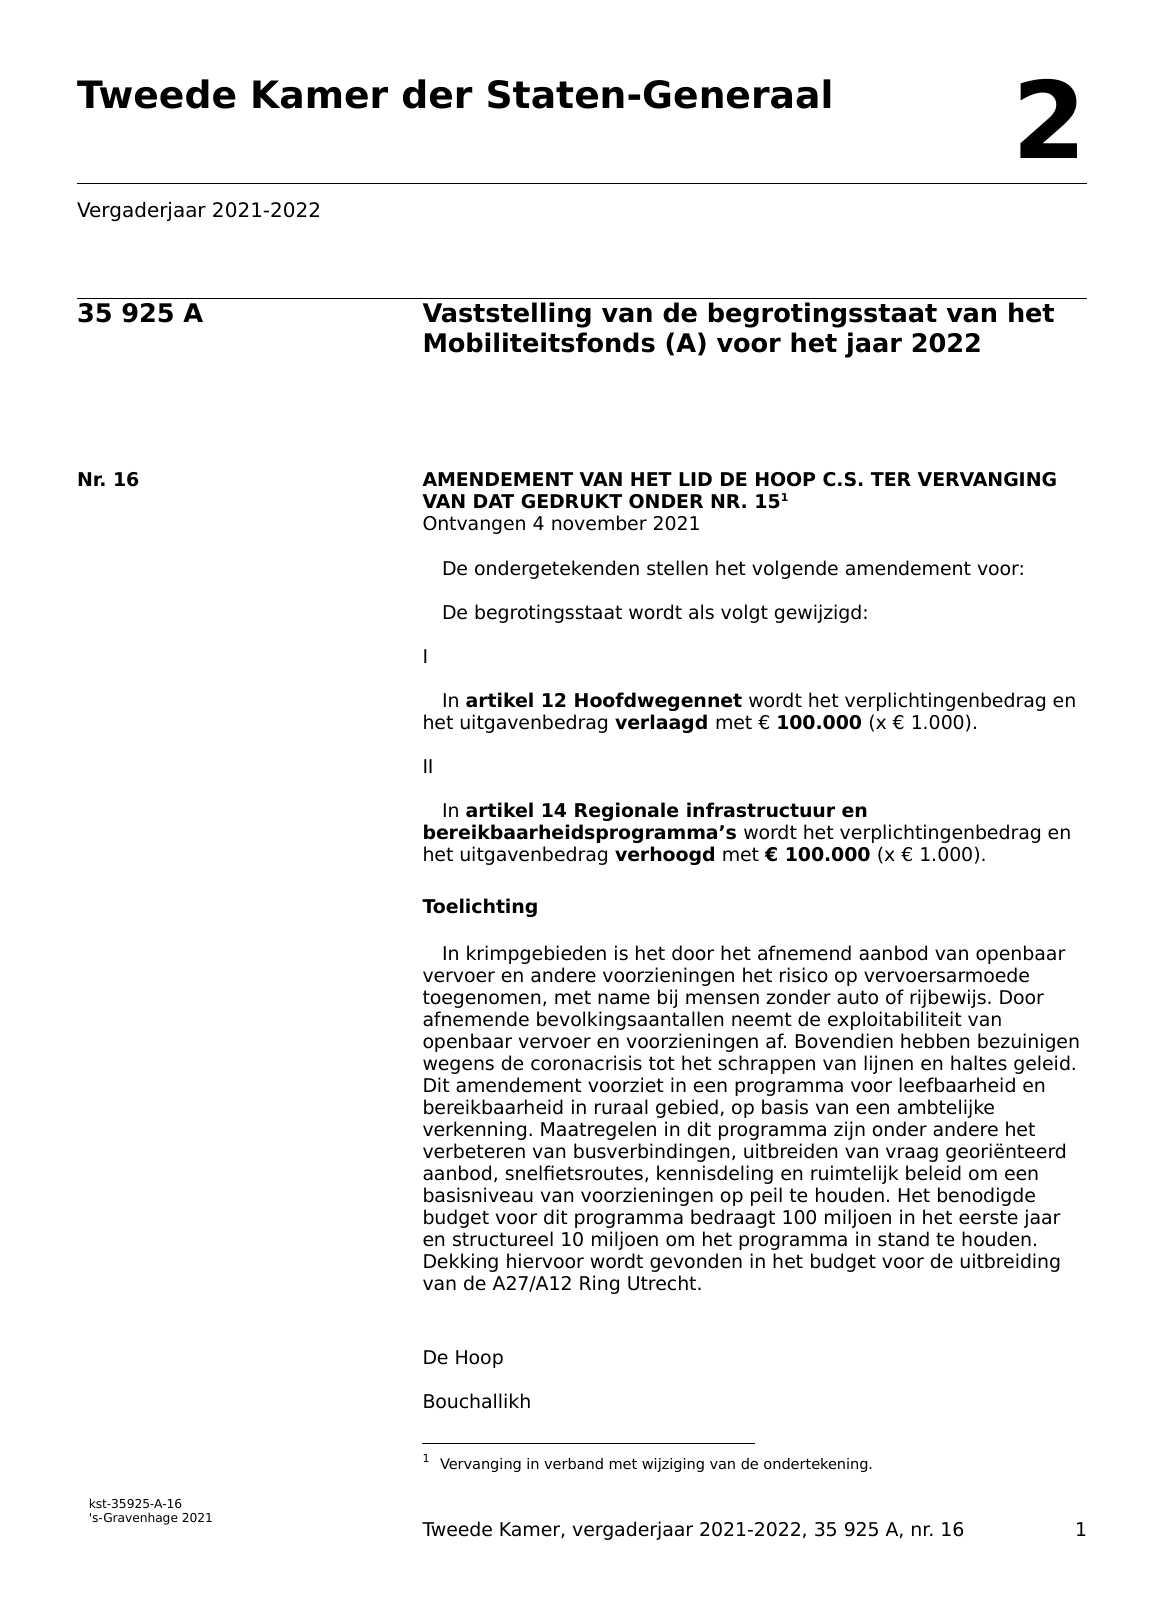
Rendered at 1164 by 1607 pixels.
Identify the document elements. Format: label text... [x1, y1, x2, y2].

table_cell Vergaderjaar 2021-2022 [77, 184, 1087, 298]
text De Hoop Bouchallikh [422, 1325, 1087, 1413]
text Vervanging in verband met wijziging van de ondertekening. [422, 1452, 1087, 1474]
table_header 2 [886, 59, 1087, 183]
text II [422, 756, 1087, 778]
subtitle Nr. 16 AMENDEMENT VAN HET LID DE HOOP C.S. TER VERVANGING VAN DAT GEDRUKT ONDER NR. 15 [77, 469, 1087, 513]
text 's-Gravenhage 2021 [88, 1511, 323, 1525]
subtitle 35 925 A Vaststelling van de begrotingsstaat van het Mobiliteitsfonds (A) voor het jaar 2022 [77, 299, 1087, 358]
text In krimpgebieden is het door het afnemend aanbod van openbaar vervoer en andere voorzieningen het risico op vervoersarmoede toegenomen, met name bij mensen zonder auto of rijbewijs. Door afnemende bevolkingsaantallen neemt de exploitabiliteit van openbaar vervoer en voorzieningen af. Bovendien hebben bezuinigen wegens de coronacrisis tot het schrappen van lijnen en haltes geleid. Dit amendement voorziet in een programma voor leefbaarheid en bereikbaarheid in ruraal gebied, op basis van een ambtelijke verkenning. Maatregelen in dit programma zijn onder andere het verbeteren van busverbindingen, uitbreiden van vraag georiënteerd aanbod, snelfietsroutes, kennisdeling en ruimtelijk beleid om een basisniveau van voorzieningen op peil te houden. Het benodigde budget voor dit programma bedraagt 100 miljoen in het eerste jaar en structureel 10 miljoen om het programma in stand te houden. Dekking hiervoor wordt gevonden in het budget voor de uitbreiding van de A27/A12 Ring Utrecht. [422, 943, 1087, 1295]
text Ontvangen 4 november 2021 [422, 513, 1087, 535]
text De ondergetekenden stellen het volgende amendement voor: [422, 557, 1087, 579]
table_header Tweede Kamer der Staten-Generaal [77, 59, 886, 183]
text In artikel 12 Hoofdwegennet wordt het verplichtingenbedrag en het uitgavenbedrag verlaagd met € 100.000 (x € 1.000). [422, 690, 1087, 734]
subtitle Toelichting [422, 896, 1087, 918]
text In artikel 14 Regionale infrastructuur en bereikbaarheidsprogramma’s wordt het verplichtingenbedrag en het uitgavenbedrag verhoogd met € 100.000 (x € 1.000). [422, 800, 1087, 866]
text kst-35925-A-16 [88, 1497, 323, 1511]
text I [422, 646, 1087, 668]
text De begrotingsstaat wordt als volgt gewijzigd: [422, 602, 1087, 624]
